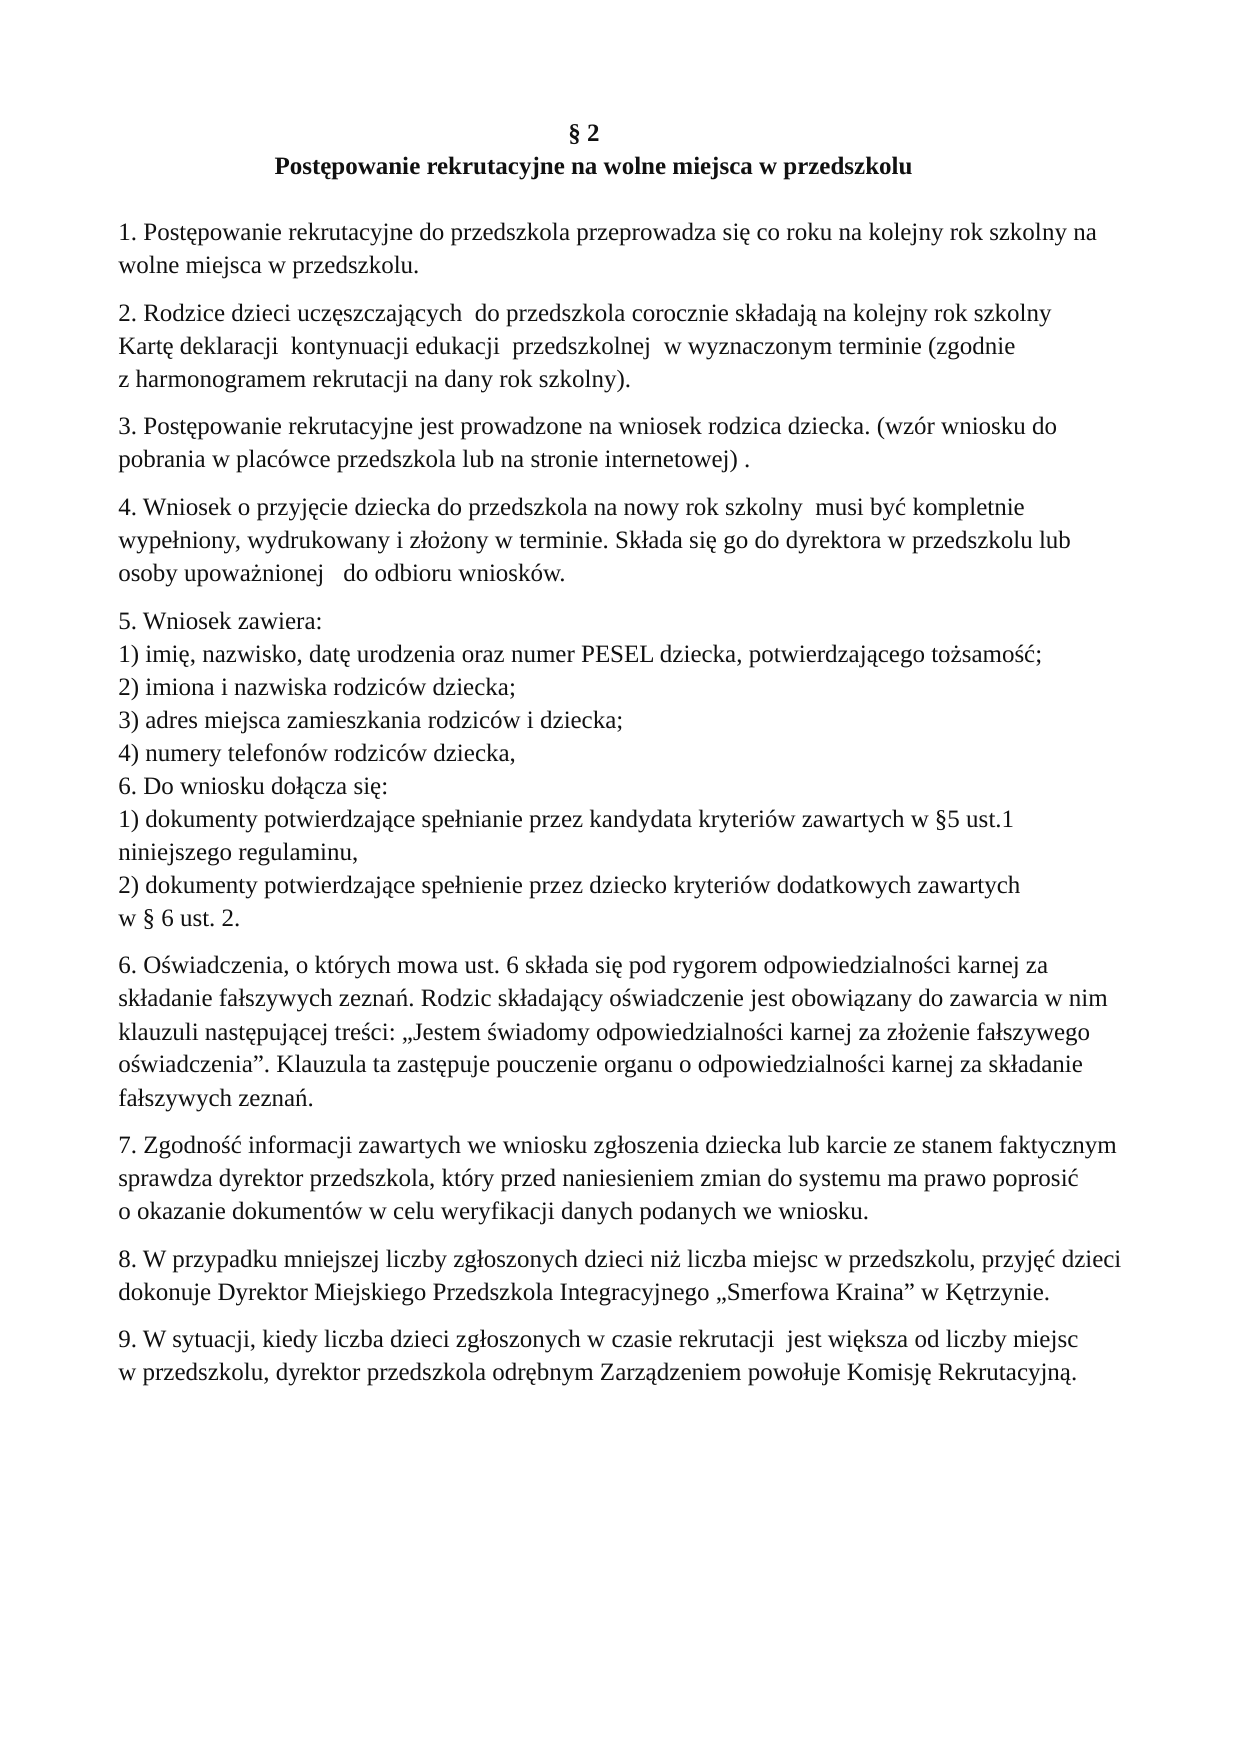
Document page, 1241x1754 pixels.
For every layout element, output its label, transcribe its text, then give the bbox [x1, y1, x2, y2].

text 3. Postępowanie rekrutacyjne jest prowadzone na wniosek rodzica dziecka. (wzór wniosku do pobrania w placówce przedszkola lub na stronie internetowej) . [118, 411, 1122, 473]
text 2. Rodzice dzieci uczęszczających do przedszkola corocznie składają na kolejny rok szkolny Kartę deklaracji kontynuacji edukacji przedszkolnej w wyznaczonym terminie (zgodnie z harmonogramem rekrutacji na dany rok szkolny). [118, 298, 1122, 393]
text 7. Zgodność informacji zawartych we wniosku zgłoszenia dziecka lub karcie ze stanem faktycznym sprawdza dyrektor przedszkola, który przed naniesieniem zmian do systemu ma prawo poprosić o okazanie dokumentów w celu weryfikacji danych podanych we wniosku. [118, 1130, 1122, 1225]
text 1. Postępowanie rekrutacyjne do przedszkola przeprowadza się co roku na kolejny rok szkolny na wolne miejsca w przedszkolu. [118, 217, 1122, 279]
text 5. Wniosek zawiera: 1) imię, nazwisko, datę urodzenia oraz numer PESEL dziecka, potwierdzającego tożsamość; 2) imiona i nazwiska rodziców dziecka; 3) adres miejsca zamieszkania rodziców i dziecka; 4) numery telefonów rodziców dziecka, 6. Do wniosku dołącza się: 1) dokumenty potwierdzające spełnianie przez kandydata kryteriów zawartych w §5 ust.1 niniejszego regulaminu, 2) dokumenty potwierdzające spełnienie przez dziecko kryteriów dodatkowych zawartych w § 6 ust. 2. [118, 606, 1122, 932]
text 8. W przypadku mniejszej liczby zgłoszonych dzieci niż liczba miejsc w przedszkolu, przyjęć dzieci dokonuje Dyrektor Miejskiego Przedszkola Integracyjnego „Smerfowa Kraina” w Kętrzynie. [118, 1244, 1122, 1306]
text 6. Oświadczenia, o których mowa ust. 6 składa się pod rygorem odpowiedzialności karnej za składanie fałszywych zeznań. Rodzic składający oświadczenie jest obowiązany do zawarcia w nim klauzuli następującej treści: „Jestem świadomy odpowiedzialności karnej za złożenie fałszywego oświadczenia”. Klauzula ta zastępuje pouczenie organu o odpowiedzialności karnej za składanie fałszywych zeznań. [118, 951, 1122, 1111]
text 9. W sytuacji, kiedy liczba dzieci zgłoszonych w czasie rekrutacji jest większa od liczby miejsc w przedszkolu, dyrektor przedszkola odrębnym Zarządzeniem powołuje Komisję Rekrutacyjną. [118, 1324, 1122, 1386]
text 4. Wniosek o przyjęcie dziecka do przedszkola na nowy rok szkolny musi być kompletnie wypełniony, wydrukowany i złożony w terminie. Składa się go do dyrektora w przedszkolu lub osoby upoważnionej do odbioru wniosków. [118, 492, 1122, 587]
text § 2 [118, 118, 1122, 147]
text Postępowanie rekrutacyjne na wolne miejsca w przedszkolu [118, 151, 1122, 180]
